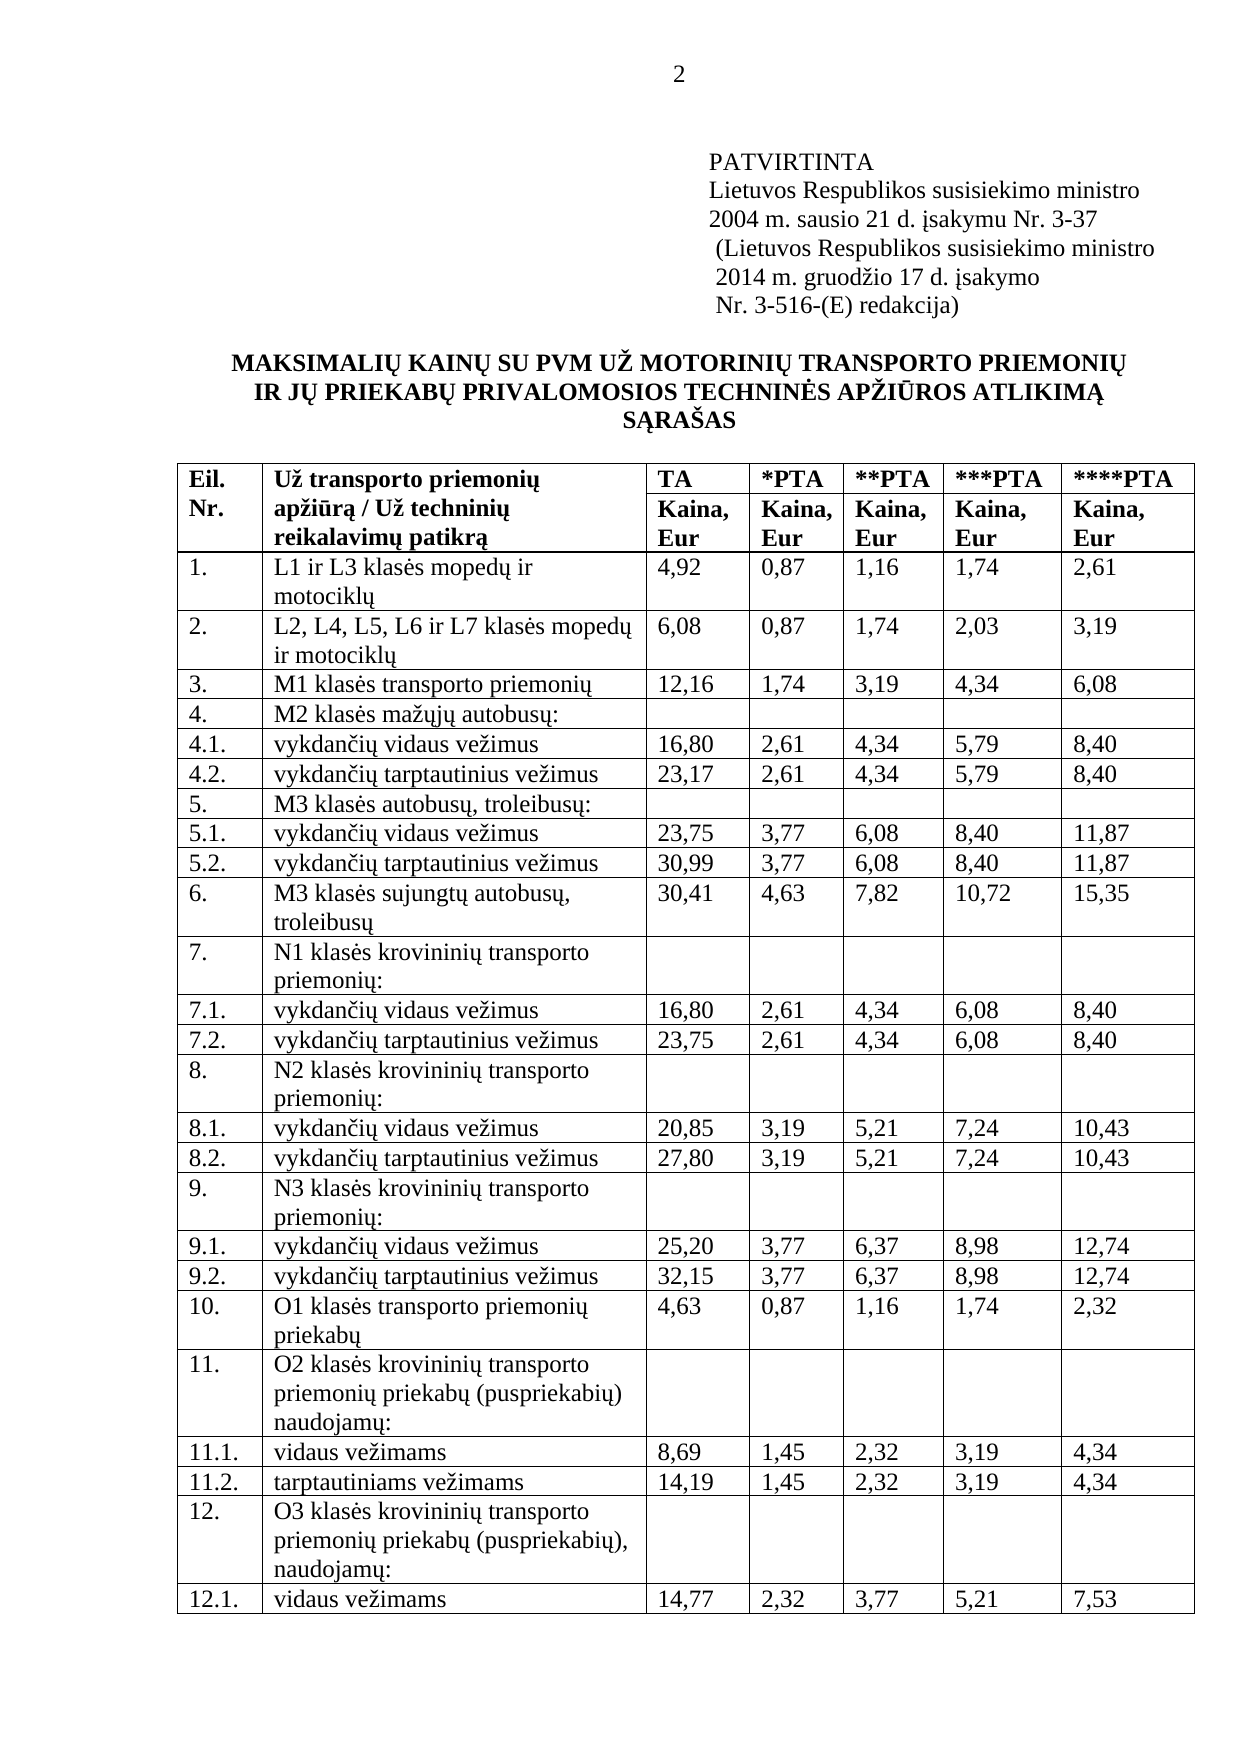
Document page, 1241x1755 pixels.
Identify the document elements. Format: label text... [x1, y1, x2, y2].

table_cell [1062, 789, 1194, 817]
table_cell [844, 1350, 943, 1436]
text ir jų priekabų privalomosios techninės apžiūros atlikimą [177, 377, 1181, 406]
table_cell 8,40 [1062, 995, 1194, 1024]
text sąrašas [177, 406, 1181, 434]
table_cell 23,75 [647, 819, 749, 847]
table_cell [944, 699, 1061, 728]
table_cell 4,34 [844, 995, 943, 1024]
table_cell 5,79 [944, 759, 1061, 788]
table_cell 8,98 [944, 1231, 1061, 1260]
table_cell O3 klasės krovininių transporto priemonių priekabų (puspriekabių), naudojamų: [263, 1496, 646, 1583]
table_cell N2 klasės krovininių transporto priemonių: [263, 1055, 646, 1112]
table_cell 11.2. [178, 1467, 262, 1495]
table_cell 8,40 [944, 848, 1061, 877]
table_cell [844, 1173, 943, 1230]
table_cell 7.2. [178, 1025, 262, 1054]
table_cell [647, 789, 749, 817]
table_cell 1,74 [944, 1291, 1061, 1348]
table_cell 5,21 [944, 1584, 1061, 1612]
table_cell 2,61 [750, 729, 843, 758]
table_cell [1062, 1350, 1194, 1436]
table_cell 4,34 [1062, 1467, 1194, 1495]
table_cell 2,03 [944, 611, 1061, 668]
table_cell 5,21 [844, 1113, 943, 1142]
table_cell vidaus vežimams [263, 1584, 646, 1612]
table_cell 6,08 [647, 611, 749, 668]
table_cell 2. [178, 611, 262, 668]
table_cell 5,21 [844, 1143, 943, 1172]
table_cell [944, 1173, 1061, 1230]
table_cell 6,08 [1062, 670, 1194, 698]
table_cell 7,24 [944, 1113, 1061, 1142]
table_cell N1 klasės krovininių transporto priemonių: [263, 937, 646, 994]
table_cell 8.1. [178, 1113, 262, 1142]
table_cell 8,40 [1062, 759, 1194, 788]
table_cell 12,74 [1062, 1261, 1194, 1290]
table_cell 9.1. [178, 1231, 262, 1260]
table_cell [944, 789, 1061, 817]
table_cell [750, 1173, 843, 1230]
table_cell [647, 937, 749, 994]
table_cell 15,35 [1062, 878, 1194, 936]
table_cell 4,63 [647, 1291, 749, 1348]
table_cell 12.1. [178, 1584, 262, 1612]
table_cell Kaina, Eur [844, 494, 943, 551]
table_cell [647, 1173, 749, 1230]
table_cell 2,32 [1062, 1291, 1194, 1348]
table_cell 3,77 [750, 1231, 843, 1260]
table_cell 5. [178, 789, 262, 817]
table_cell [750, 937, 843, 994]
table_cell 16,80 [647, 995, 749, 1024]
text 2004 m. sausio 21 d. įsakymu Nr. 3-37 [702, 204, 1181, 233]
table_cell 1,45 [750, 1467, 843, 1495]
table_cell 6,08 [844, 848, 943, 877]
text Nr. 3-516-(E) redakcija) [709, 291, 1181, 319]
table_cell 23,17 [647, 759, 749, 788]
table_cell M3 klasės sujungtų autobusų, troleibusų [263, 878, 646, 936]
table_cell [844, 1055, 943, 1112]
table_cell [647, 1496, 749, 1583]
text Maksimalių kainų su PVM už motorinių transporto priemonių [177, 348, 1181, 377]
table_cell 4,63 [750, 878, 843, 936]
table_cell [750, 789, 843, 817]
text 2014 m. gruodžio 17 d. įsakymo [709, 262, 1181, 291]
table_cell 3. [178, 670, 262, 698]
table_cell 6,37 [844, 1261, 943, 1290]
table_cell 27,80 [647, 1143, 749, 1172]
table_cell 3,19 [944, 1467, 1061, 1495]
table_cell [750, 1055, 843, 1112]
table_cell Kaina, Eur [1062, 494, 1194, 551]
table_cell Kaina, Eur [944, 494, 1061, 551]
table_cell [1062, 937, 1194, 994]
table_cell [944, 1055, 1061, 1112]
table_cell 30,99 [647, 848, 749, 877]
table_cell M1 klasės transporto priemonių [263, 670, 646, 698]
table_cell vidaus vežimams [263, 1437, 646, 1466]
table_cell 4,92 [647, 553, 749, 610]
table_cell 2,61 [750, 759, 843, 788]
table_cell 8. [178, 1055, 262, 1112]
table_cell N3 klasės krovininių transporto priemonių: [263, 1173, 646, 1230]
table_cell 25,20 [647, 1231, 749, 1260]
table_cell 23,75 [647, 1025, 749, 1054]
table_cell 2,32 [844, 1467, 943, 1495]
table_cell 3,19 [944, 1437, 1061, 1466]
table_cell [750, 699, 843, 728]
table_cell 30,41 [647, 878, 749, 936]
table_cell 3,19 [750, 1113, 843, 1142]
text PATVIRTINTA [702, 147, 1181, 176]
table_cell 8,98 [944, 1261, 1061, 1290]
table_cell 7,82 [844, 878, 943, 936]
table_cell 12,74 [1062, 1231, 1194, 1260]
table_cell 14,19 [647, 1467, 749, 1495]
table_cell 4.1. [178, 729, 262, 758]
table_cell M2 klasės mažųjų autobusų: [263, 699, 646, 728]
table_cell [750, 1496, 843, 1583]
table_cell 4.2. [178, 759, 262, 788]
table_cell 5,79 [944, 729, 1061, 758]
table_cell 4,34 [844, 729, 943, 758]
table_cell 6,08 [944, 995, 1061, 1024]
table_cell 11.1. [178, 1437, 262, 1466]
table_cell [944, 1496, 1061, 1583]
table_cell 9.2. [178, 1261, 262, 1290]
table_cell 10,43 [1062, 1113, 1194, 1142]
table_cell [844, 789, 943, 817]
table_cell 7,24 [944, 1143, 1061, 1172]
table_cell 1,16 [844, 553, 943, 610]
table_cell 12,16 [647, 670, 749, 698]
table_cell 1,16 [844, 1291, 943, 1348]
table_cell vykdančių tarptautinius vežimus [263, 759, 646, 788]
table_header Eil. Nr. [178, 464, 262, 551]
table_cell 5.2. [178, 848, 262, 877]
table_cell 8,40 [1062, 1025, 1194, 1054]
table_cell 3,77 [750, 848, 843, 877]
table_cell vykdančių tarptautinius vežimus [263, 848, 646, 877]
table_cell 4. [178, 699, 262, 728]
table_cell vykdančių vidaus vežimus [263, 729, 646, 758]
table_cell 0,87 [750, 611, 843, 668]
table_cell vykdančių tarptautinius vežimus [263, 1143, 646, 1172]
table_cell 2,32 [750, 1584, 843, 1612]
table_cell 6,08 [844, 819, 943, 847]
table_cell 7. [178, 937, 262, 994]
table_cell 6,37 [844, 1231, 943, 1260]
table_cell L2, L4, L5, L6 ir L7 klasės mopedų ir motociklų [263, 611, 646, 668]
table_cell 0,87 [750, 553, 843, 610]
table_header ****PTA [1062, 464, 1194, 493]
table_cell vykdančių vidaus vežimus [263, 1113, 646, 1142]
table_cell [844, 1496, 943, 1583]
table_cell 6. [178, 878, 262, 936]
table_cell 2,61 [750, 1025, 843, 1054]
table_cell 1,45 [750, 1437, 843, 1466]
table_cell vykdančių vidaus vežimus [263, 819, 646, 847]
table_cell [647, 1055, 749, 1112]
table_cell 4,34 [1062, 1437, 1194, 1466]
table_cell 3,77 [844, 1584, 943, 1612]
table_cell vykdančių vidaus vežimus [263, 1231, 646, 1260]
table_cell 7.1. [178, 995, 262, 1024]
table_cell [1062, 699, 1194, 728]
table_cell 3,19 [750, 1143, 843, 1172]
text Lietuvos Respublikos susisiekimo ministro [709, 176, 1181, 204]
table_cell Kaina, Eur [647, 494, 749, 551]
table_cell 6,08 [944, 1025, 1061, 1054]
table_cell 1,74 [844, 611, 943, 668]
table_cell [844, 699, 943, 728]
table_cell [844, 937, 943, 994]
table_cell 4,34 [944, 670, 1061, 698]
table_cell 1,74 [944, 553, 1061, 610]
table_cell [1062, 1055, 1194, 1112]
table_cell 10,43 [1062, 1143, 1194, 1172]
table_cell 1,74 [750, 670, 843, 698]
table_cell 11,87 [1062, 819, 1194, 847]
table_cell [647, 699, 749, 728]
table_cell 0,87 [750, 1291, 843, 1348]
table_cell 10,72 [944, 878, 1061, 936]
table_cell 7,53 [1062, 1584, 1194, 1612]
table_cell M3 klasės autobusų, troleibusų: [263, 789, 646, 817]
table_cell [1062, 1496, 1194, 1583]
table_cell 8.2. [178, 1143, 262, 1172]
table_cell tarptautiniams vežimams [263, 1467, 646, 1495]
table_cell 3,77 [750, 819, 843, 847]
table_cell 9. [178, 1173, 262, 1230]
table_cell 3,77 [750, 1261, 843, 1290]
table_cell 4,34 [844, 1025, 943, 1054]
table_header *PTA [750, 464, 843, 493]
text (Lietuvos Respublikos susisiekimo ministro [709, 233, 1181, 262]
table_cell 3,19 [1062, 611, 1194, 668]
table_cell 32,15 [647, 1261, 749, 1290]
table_header Už transporto priemonių apžiūrą / Už techninių reikalavimų patikrą [263, 464, 646, 551]
table_cell 8,69 [647, 1437, 749, 1466]
table_cell Kaina, Eur [750, 494, 843, 551]
table_cell 20,85 [647, 1113, 749, 1142]
table_cell 1. [178, 553, 262, 610]
table_cell [944, 1350, 1061, 1436]
table_cell vykdančių vidaus vežimus [263, 995, 646, 1024]
table_cell 8,40 [1062, 729, 1194, 758]
table_cell 11,87 [1062, 848, 1194, 877]
table_cell 4,34 [844, 759, 943, 788]
table_cell L1 ir L3 klasės mopedų ir motociklų [263, 553, 646, 610]
table_cell 10. [178, 1291, 262, 1348]
table_cell vykdančių tarptautinius vežimus [263, 1261, 646, 1290]
table_cell 8,40 [944, 819, 1061, 847]
table_cell 2,61 [1062, 553, 1194, 610]
table_cell 2,61 [750, 995, 843, 1024]
table_header TA [647, 464, 749, 493]
table_cell O1 klasės transporto priemonių priekabų [263, 1291, 646, 1348]
table_cell 5.1. [178, 819, 262, 847]
table_cell [1062, 1173, 1194, 1230]
table_cell [750, 1350, 843, 1436]
table_cell 14,77 [647, 1584, 749, 1612]
table_cell 3,19 [844, 670, 943, 698]
table_cell 12. [178, 1496, 262, 1583]
table_cell 11. [178, 1350, 262, 1436]
table_header ***PTA [944, 464, 1061, 493]
table_header **PTA [844, 464, 943, 493]
table_cell vykdančių tarptautinius vežimus [263, 1025, 646, 1054]
table_cell 16,80 [647, 729, 749, 758]
table_cell 2,32 [844, 1437, 943, 1466]
table_cell [647, 1350, 749, 1436]
table_cell [944, 937, 1061, 994]
table_cell O2 klasės krovininių transporto priemonių priekabų (puspriekabių) naudojamų: [263, 1350, 646, 1436]
